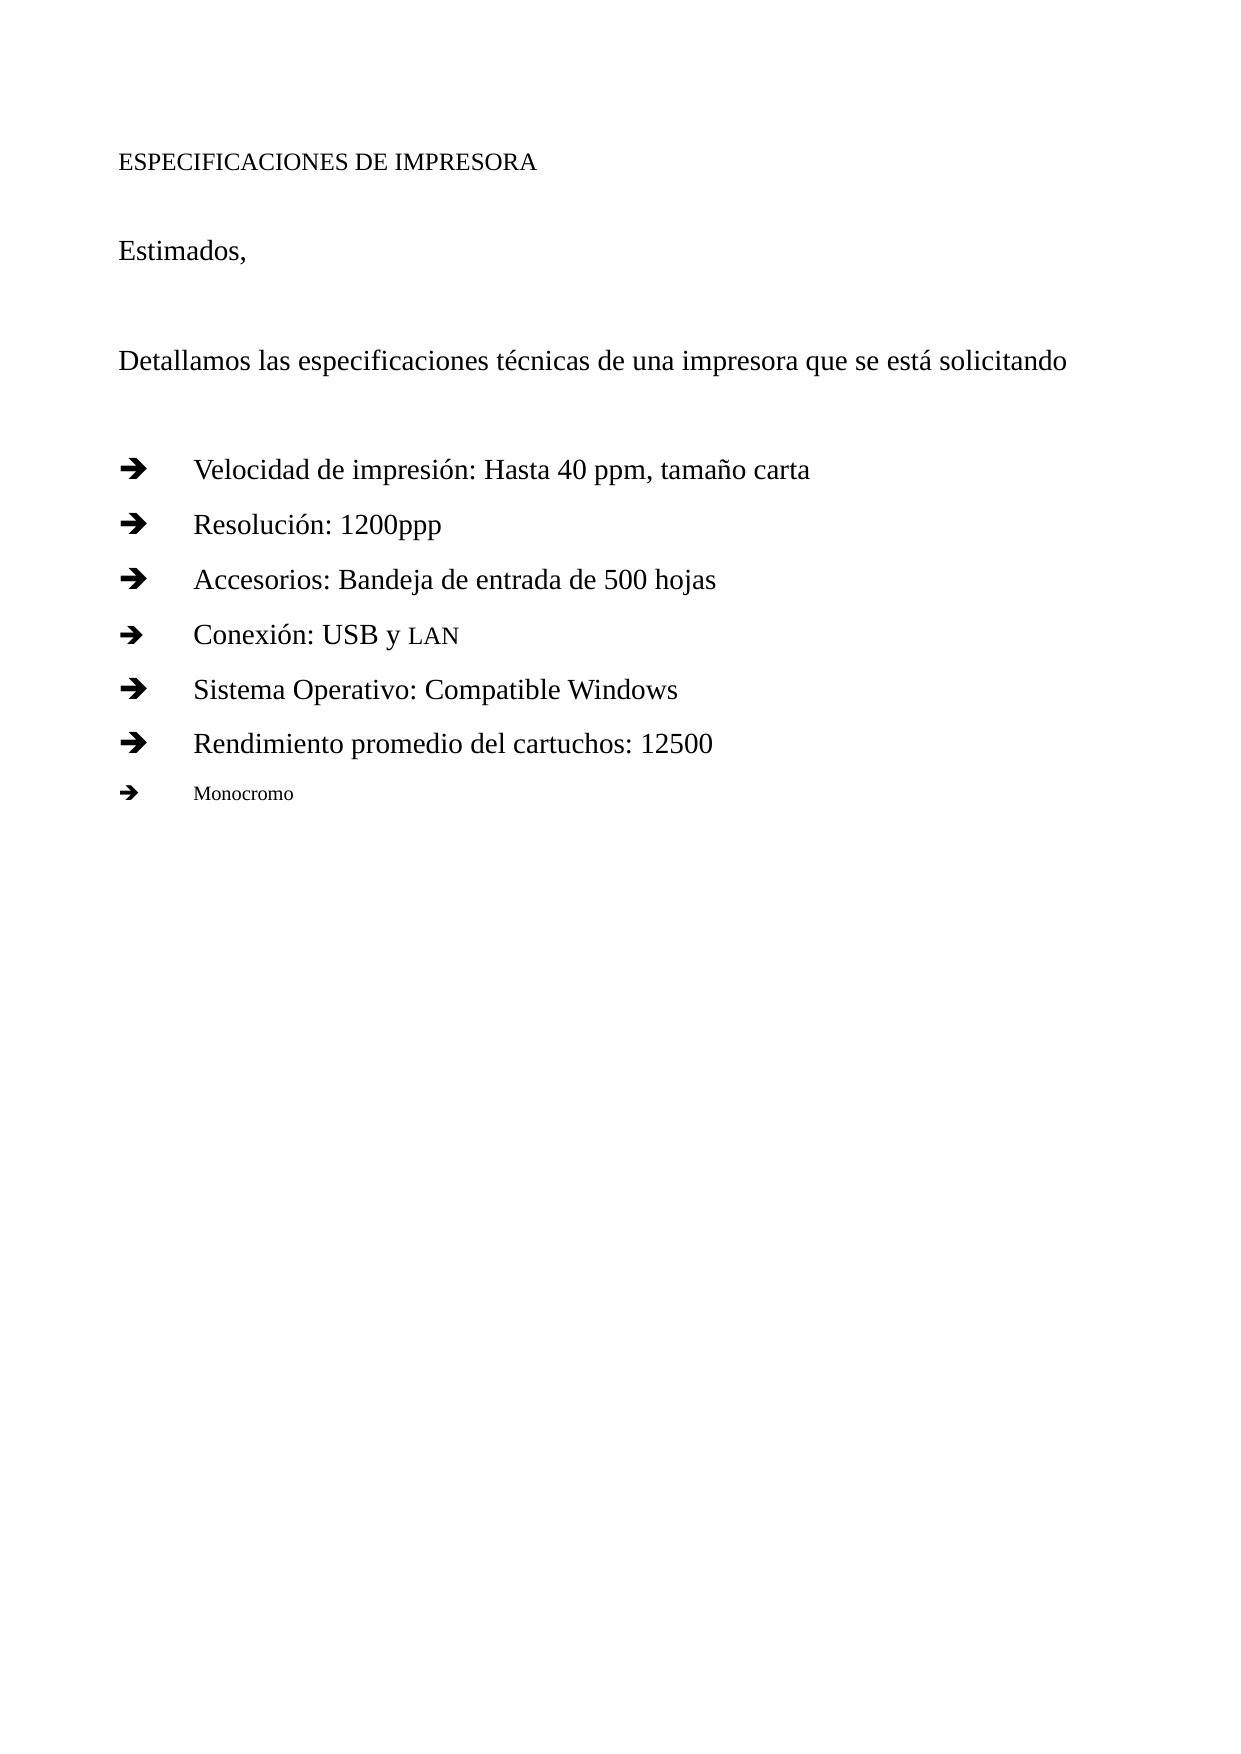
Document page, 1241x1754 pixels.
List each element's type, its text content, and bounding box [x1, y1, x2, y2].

list Accesorios: Bandeja de entrada de 500 hojas [118, 562, 1122, 596]
list Rendimiento promedio del cartuchos: 12500 [118, 727, 1122, 760]
list Resolución: 1200ppp [118, 507, 1122, 541]
list Monocromo [118, 782, 1122, 805]
list Sistema Operativo: Compatible Windows [118, 672, 1122, 705]
list Velocidad de impresión: Hasta 40 ppm, tamaño carta [118, 452, 1122, 486]
list Conexión: USB y LAN [118, 617, 1122, 651]
text Detallamos las especificaciones técnicas de una impresora que se está solicitando [118, 343, 1122, 376]
text ESPECIFICACIONES DE IMPRESORA [118, 147, 1122, 176]
text Estimados, [118, 233, 1122, 267]
